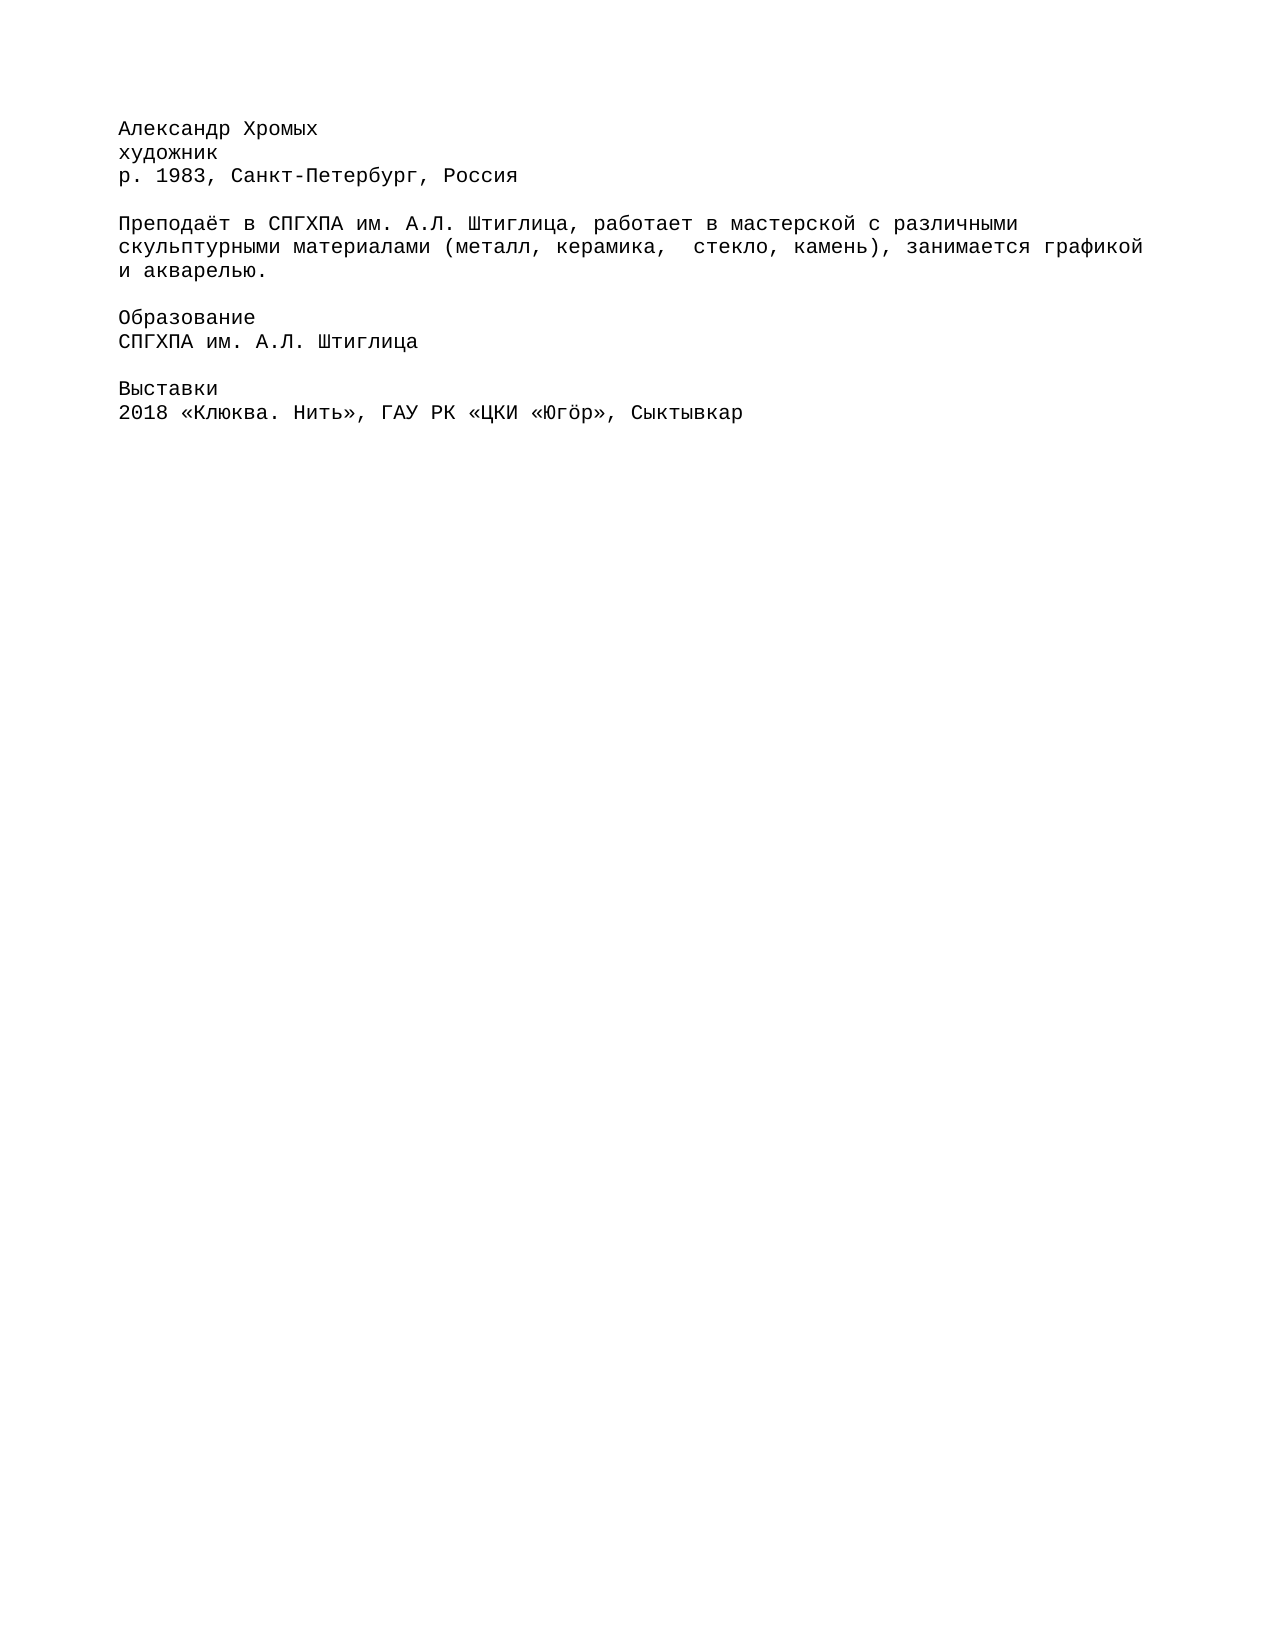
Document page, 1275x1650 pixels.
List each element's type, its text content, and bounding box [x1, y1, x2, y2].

text Образование [118, 307, 1157, 331]
text Александр Хромых [118, 118, 1157, 142]
text СПГХПА им. А.Л. Штиглица [118, 331, 1157, 354]
text 2018 «Клюква. Нить», ГАУ РК «ЦКИ «Югöр», Сыктывкар [118, 402, 1157, 426]
text р. 1983, Санкт-Петербург, Россия [118, 165, 1157, 189]
text Выставки [118, 378, 1157, 402]
text художник [118, 142, 1157, 165]
text Преподаёт в СПГХПА им. А.Л. Штиглица, работает в мастерской с различными скульптурными материалами (металл, керамика, стекло, камень), занимается графикой и акварелью. [118, 213, 1157, 284]
